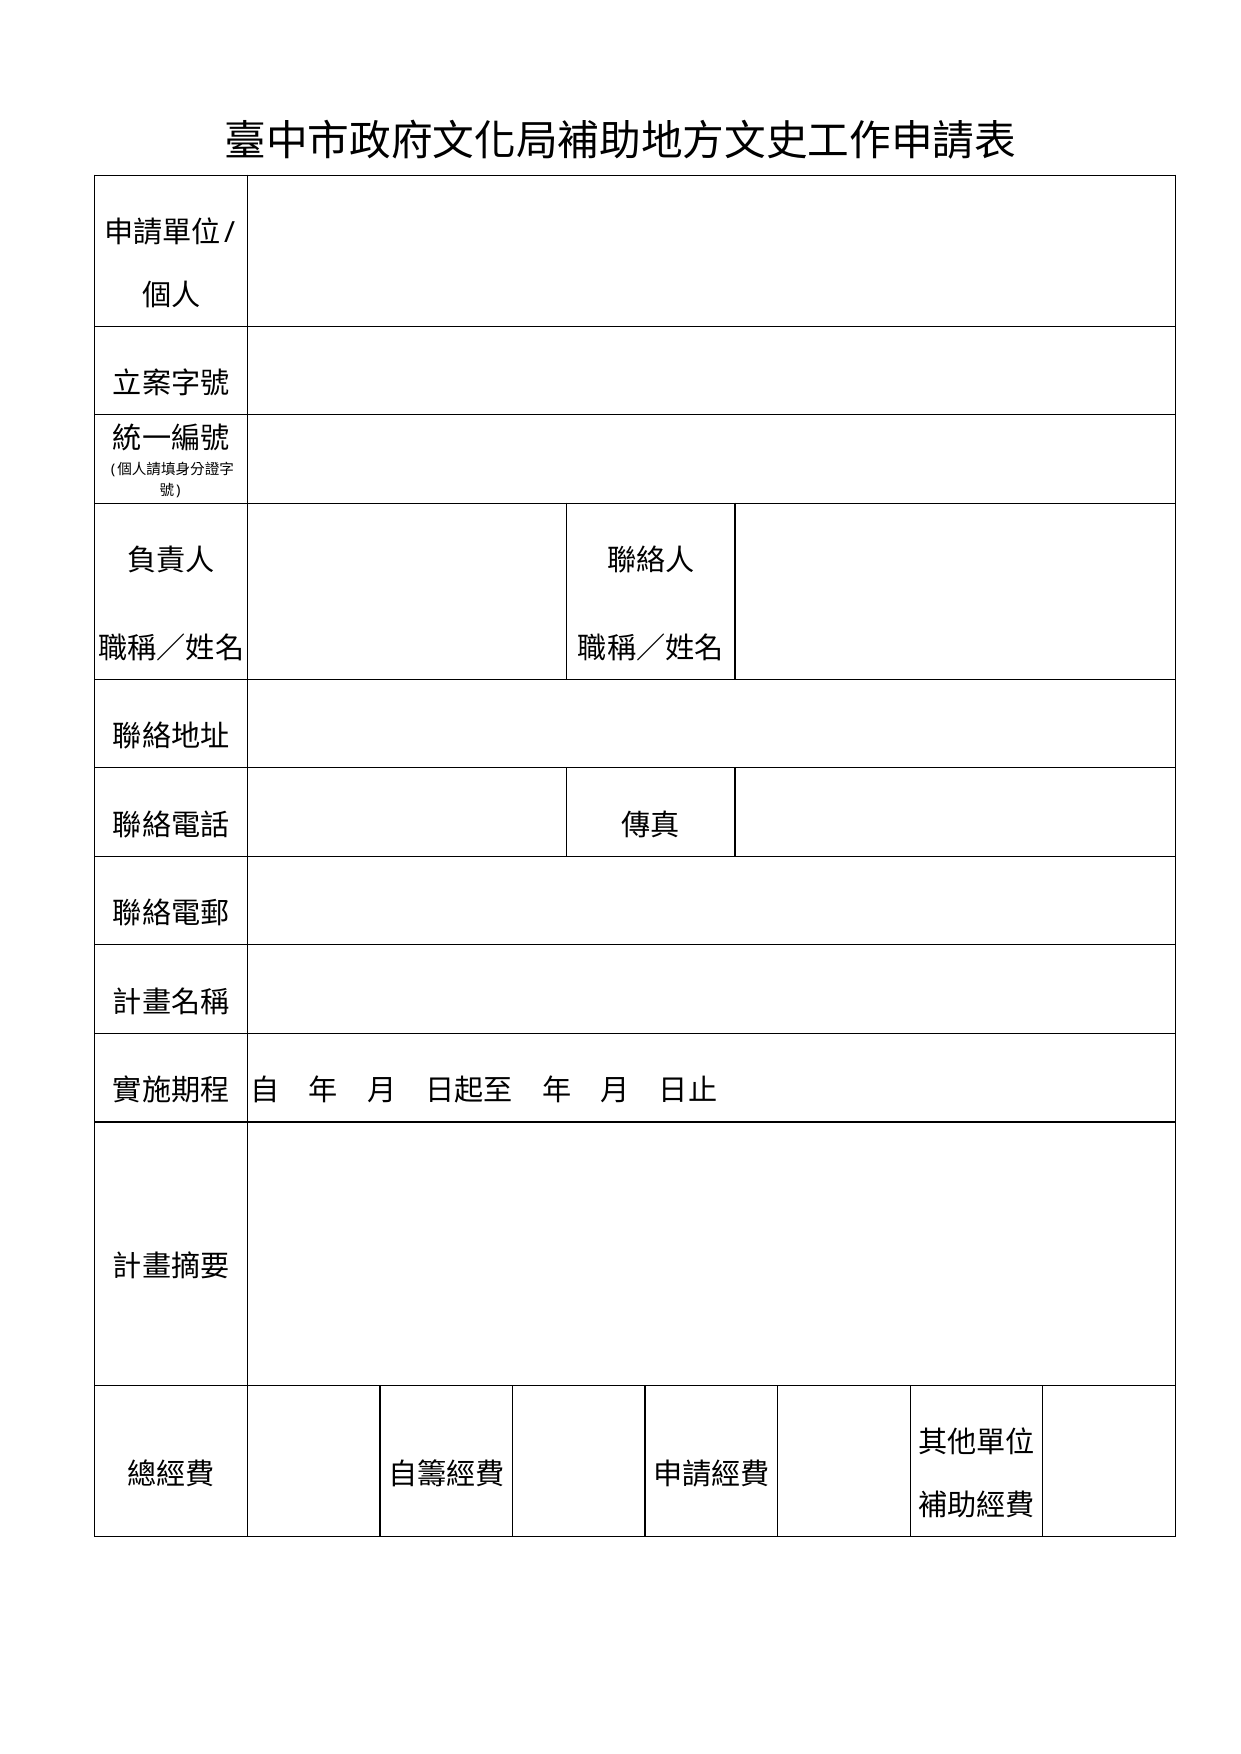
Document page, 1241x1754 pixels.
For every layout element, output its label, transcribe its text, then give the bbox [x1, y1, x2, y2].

table_cell 聯絡人 職稱／姓名 [567, 504, 734, 679]
table_cell [1043, 1386, 1175, 1536]
table_cell 總經費 [95, 1386, 247, 1536]
table_cell [736, 768, 1175, 856]
table_cell 自 年 月 日起至 年 月 日止 [248, 1034, 1175, 1121]
table_cell 統一編號 (個人請填身分證字號) [95, 415, 247, 503]
table_cell [513, 1386, 644, 1536]
table_cell [248, 1123, 1175, 1385]
table_cell [248, 768, 566, 856]
table_cell 立案字號 [95, 327, 247, 414]
table_cell 申請經費 [646, 1386, 777, 1536]
table_cell 計畫名稱 [95, 945, 247, 1033]
table_cell 聯絡電郵 [95, 857, 247, 944]
table_cell [248, 1386, 379, 1536]
table_cell 傳真 [567, 768, 734, 856]
table_cell 其他單位補助經費 [911, 1386, 1042, 1536]
table_cell [248, 415, 1175, 503]
table_cell 計畫摘要 [95, 1123, 247, 1385]
table_cell [248, 945, 1175, 1033]
table_cell 聯絡電話 [95, 768, 247, 856]
table_cell [248, 857, 1175, 944]
table_cell 聯絡地址 [95, 680, 247, 767]
table_cell 負責人 職稱／姓名 [95, 504, 247, 679]
table_cell [248, 504, 566, 679]
table_cell [736, 504, 1175, 679]
table_cell 實施期程 [95, 1034, 247, 1121]
table_cell 自籌經費 [381, 1386, 512, 1536]
table_header [248, 176, 1175, 326]
table_cell [778, 1386, 910, 1536]
table_cell [248, 680, 1175, 767]
text 臺中市政府文化局補助地方文史工作申請表 [94, 96, 1146, 158]
table_header 申請單位/個人 [95, 176, 247, 326]
table_cell [248, 327, 1175, 414]
